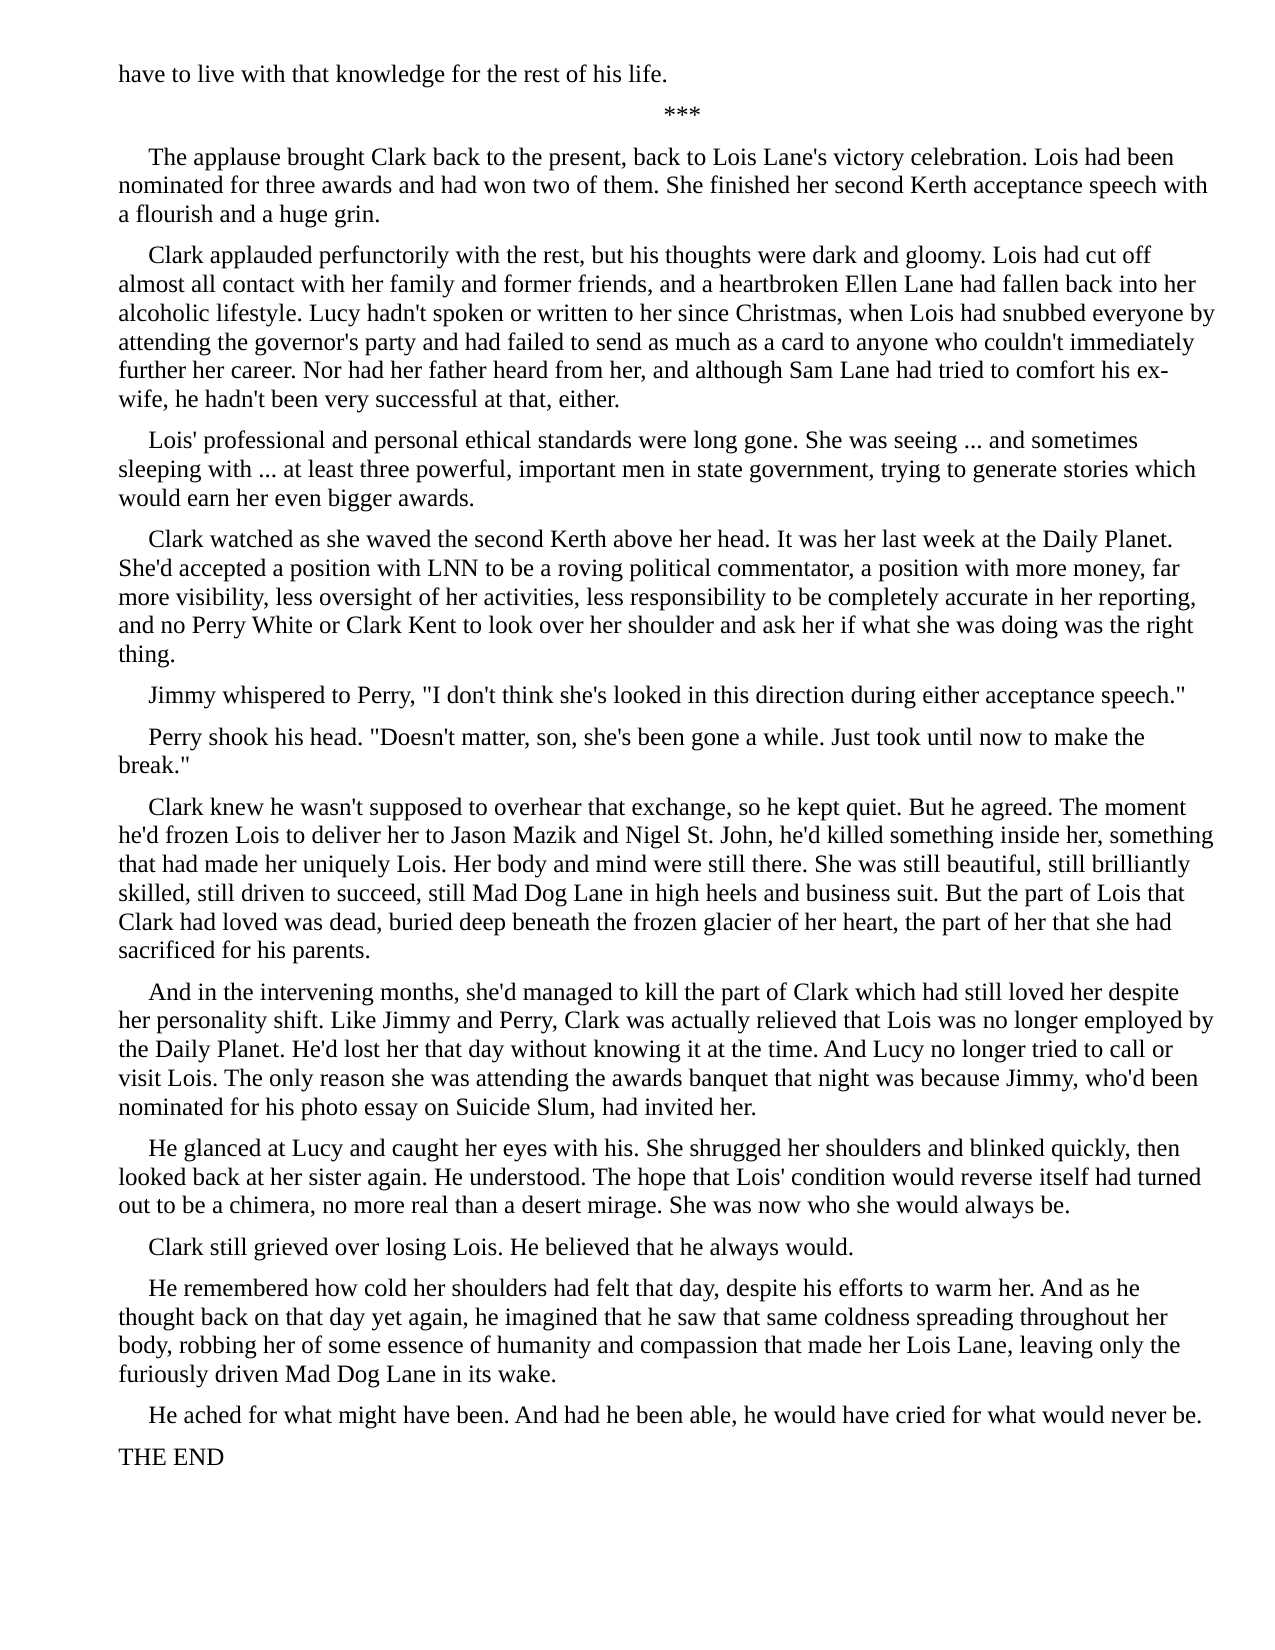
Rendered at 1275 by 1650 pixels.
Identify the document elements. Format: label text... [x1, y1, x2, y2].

text THE END [118, 1442, 1216, 1470]
text Clark still grieved over losing Lois. He believed that he always would. [118, 1232, 1216, 1260]
text He ached for what might have been. And had he been able, he would have cried for what would never be. [118, 1400, 1216, 1429]
text The applause brought Clark back to the present, back to Lois Lane's victory celebration. Lois had been nominated for three awards and had won two of them. She finished her second Kerth acceptance speech with a flourish and a huge grin. [118, 142, 1216, 228]
text Clark applauded perfunctorily with the rest, but his thoughts were dark and gloomy. Lois had cut off almost all contact with her family and former friends, and a heartbroken Ellen Lane had fallen back into her alcoholic lifestyle. Lucy hadn't spoken or written to her since Christmas, when Lois had snubbed everyone by attending the governor's party and had failed to send as much as a card to anyone who couldn't immediately further her career. Nor had her father heard from her, and although Sam Lane had tried to comfort his ex-wife, he hadn't been very successful at that, either. [118, 240, 1216, 413]
text Lois' professional and personal ethical standards were long gone. She was seeing ... and sometimes sleeping with ... at least three powerful, important men in state government, trying to generate stories which would earn her even bigger awards. [118, 425, 1216, 512]
text Clark knew he wasn't supposed to overhear that exchange, so he kept quiet. But he agreed. The moment he'd frozen Lois to deliver her to Jason Mazik and Nigel St. John, he'd killed something inside her, something that had made her uniquely Lois. Her body and mind were still there. She was still beautiful, still brilliantly skilled, still driven to succeed, still Mad Dog Lane in high heels and business suit. But the part of Lois that Clark had loved was dead, buried deep beneath the frozen glacier of her heart, the part of her that she had sacrificed for his parents. [118, 792, 1216, 964]
text Jimmy whispered to Perry, "I don't think she's looked in this direction during either acceptance speech." [118, 680, 1216, 709]
text And in the intervening months, she'd managed to kill the part of Clark which had still loved her despite her personality shift. Like Jimmy and Perry, Clark was actually relieved that Lois was no longer employed by the Daily Planet. He'd lost her that day without knowing it at the time. And Lucy no longer tried to call or visit Lois. The only reason she was attending the awards banquet that night was because Jimmy, who'd been nominated for his photo essay on Suicide Slum, had invited her. [118, 977, 1216, 1120]
text have to live with that knowledge for the rest of his life. [118, 59, 1216, 88]
text Perry shook his head. "Doesn't matter, son, she's been gone a while. Just took until now to make the break." [118, 722, 1216, 779]
text He remembered how cold her shoulders had felt that day, despite his efforts to warm her. And as he thought back on that day yet again, he imagined that he saw that same coldness spreading throughout her body, robbing her of some essence of humanity and compassion that made her Lois Lane, leaving only the furiously driven Mad Dog Lane in its wake. [118, 1273, 1216, 1388]
text *** [118, 100, 1216, 129]
text Clark watched as she waved the second Kerth above her head. It was her last week at the Daily Planet. She'd accepted a position with LNN to be a roving political commentator, a position with more money, far more visibility, less oversight of her activities, less responsibility to be completely accurate in her reporting, and no Perry White or Clark Kent to look over her shoulder and ask her if what she was doing was the right thing. [118, 524, 1216, 668]
text He glanced at Lucy and caught her eyes with his. She shrugged her shoulders and blinked quickly, then looked back at her sister again. He understood. The hope that Lois' condition would reverse itself had turned out to be a chimera, no more real than a desert mirage. She was now who she would always be. [118, 1133, 1216, 1219]
